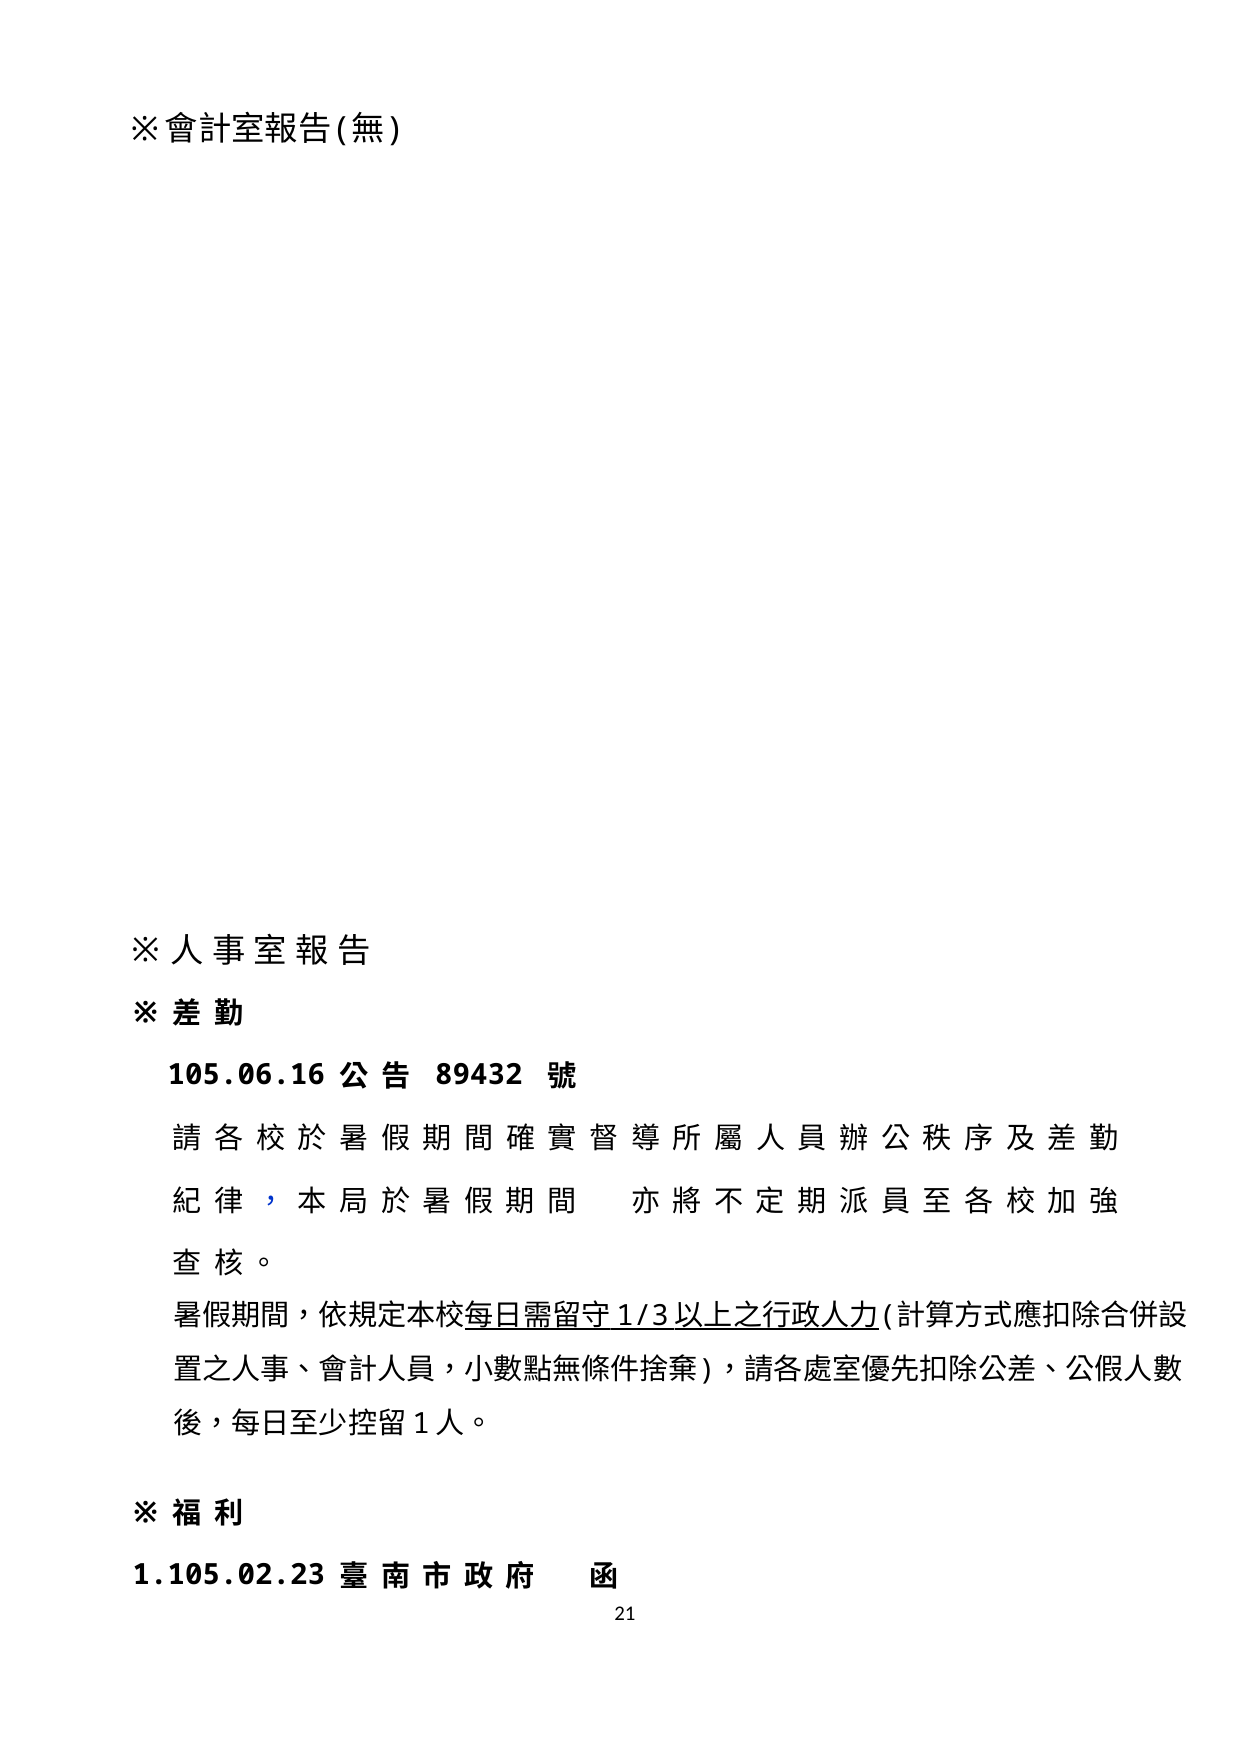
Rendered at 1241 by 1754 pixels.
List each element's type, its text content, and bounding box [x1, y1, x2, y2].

text ※差勤 [124, 969, 1124, 1032]
text 請各校於暑假期間確實督導所屬人員辦公秩序及差勤紀律，本局於暑假期間 亦將不定期派員至各校加強查核。 [124, 1094, 1124, 1282]
text ※人事室報告 [124, 907, 1124, 969]
text 暑假期間，依規定本校每日需留守1/3以上之行政人力(計算方式應扣除合併設置之人事、會計人員，小數點無條件捨棄)，請各處室優先扣除公差、公假人數後，每日至少控留1人。 [173, 1282, 1188, 1444]
text 1.105.02.23臺南市政府 函 [124, 1532, 1124, 1594]
text ※會計室報告(無) [124, 94, 1124, 152]
text 105.06.16公告89432號 [124, 1032, 1124, 1094]
text ※福利 [124, 1282, 1124, 1532]
